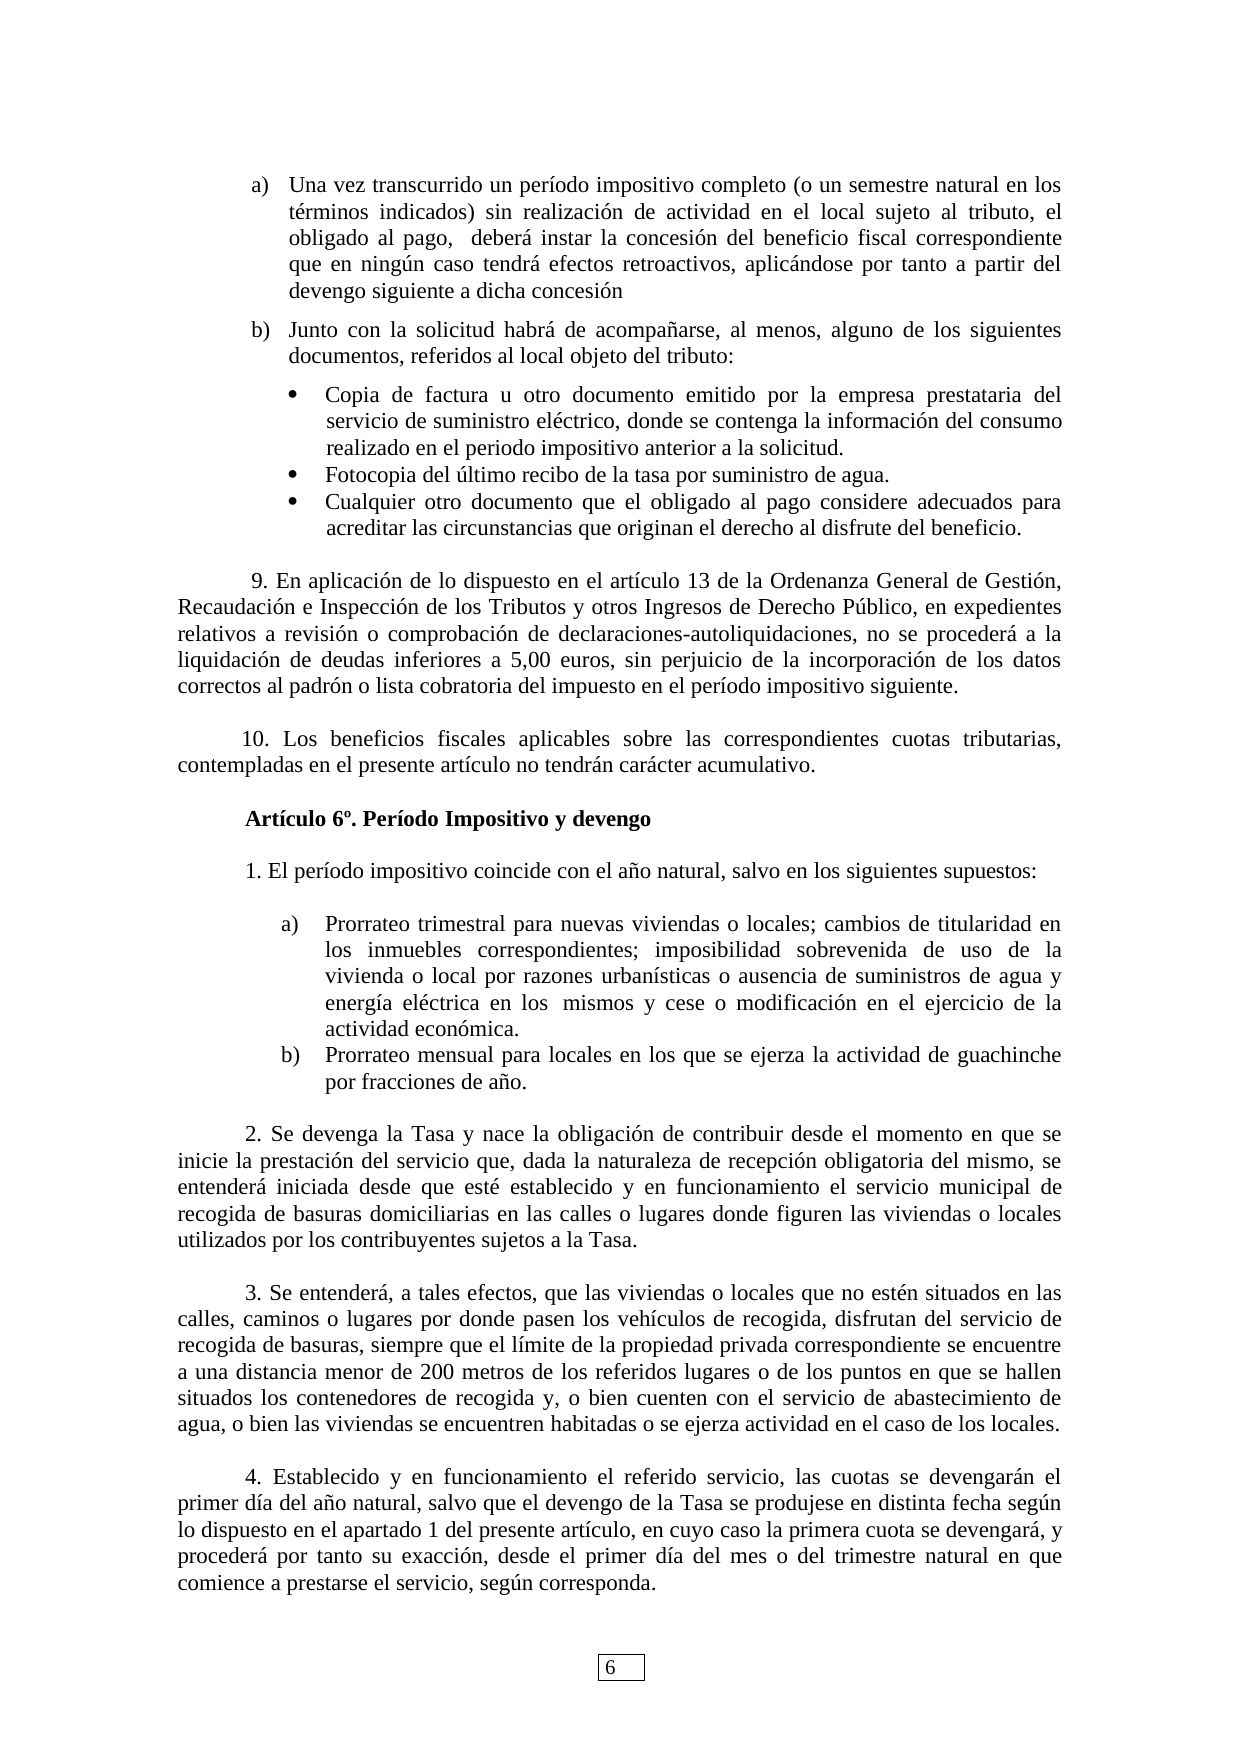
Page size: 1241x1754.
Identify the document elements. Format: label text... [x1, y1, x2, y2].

list Los beneficios fiscales aplicables sobre las correspondientes cuotas tributarias, contempladas en el presente artículo no tendrán carácter acumulativo. [177, 725, 1063, 778]
list Se devenga la Tasa y nace la obligación de contribuir desde el momento en que se inicie la prestación del servicio que, dada la naturaleza de recepción obligatoria del mismo, se entenderá iniciada desde que esté establecido y en funcionamiento el servicio municipal de recogida de basuras domiciliarias en las calles o lugares donde figuren las viviendas o locales utilizados por los contribuyentes sujetos a la Tasa. [177, 1121, 1063, 1252]
list Prorrateo mensual para locales en los que se ejerza la actividad de guachinche por fracciones de año. [281, 1041, 1063, 1094]
subtitle Artículo 6º. Período Impositivo y devengo [245, 805, 1076, 831]
list Establecido y en funcionamiento el referido servicio, las cuotas se devengarán el primer día del año natural, salvo que el devengo de la Tasa se produjese en distinta fecha según lo dispuesto en el apartado 1 del presente artículo, en cuyo caso la primera cuota se devengará, y procederá por tanto su exacción, desde el primer día del mes o del trimestre natural en que comience a prestarse el servicio, según corresponda. [177, 1463, 1063, 1595]
list Copia de factura u otro documento emitido por la empresa prestataria del servicio de suministro eléctrico, donde se contenga la información del consumo realizado en el periodo impositivo anterior a la solicitud. [288, 381, 1063, 460]
list El período impositivo coincide con el año natural, salvo en los siguientes supuestos: [245, 857, 1076, 883]
list Prorrateo trimestral para nuevas viviendas o locales; cambios de titularidad en los inmuebles correspondientes; imposibilidad sobrevenida de uso de la vivienda o local por razones urbanísticas o ausencia de suministros de agua y energía eléctrica en los mismos y cese o modificación en el ejercicio de la actividad económica. [281, 910, 1063, 1041]
list Se entenderá, a tales efectos, que las viviendas o locales que no estén situados en las calles, caminos o lugares por donde pasen los vehículos de recogida, disfrutan del servicio de recogida de basuras, siempre que el límite de la propiedad privada correspondiente se encuentre a una distancia menor de 200 metros de los referidos lugares o de los puntos en que se hallen situados los contenedores de recogida y, o bien cuenten con el servicio de abastecimiento de agua, o bien las viviendas se encuentren habitadas o se ejerza actividad en el caso de los locales. [177, 1279, 1063, 1437]
list En aplicación de lo dispuesto en el artículo 13 de la Ordenanza General de Gestión, Recaudación e Inspección de los Tributos y otros Ingresos de Derecho Público, en expedientes relativos a revisión o comprobación de declaraciones-autoliquidaciones, no se procederá a la liquidación de deudas inferiores a 5,00 euros, sin perjuicio de la incorporación de los datos correctos al padrón o lista cobratoria del impuesto en el período impositivo siguiente. [177, 567, 1063, 699]
list Fotocopia del último recibo de la tasa por suministro de agua. [288, 460, 1076, 488]
list Cualquier otro documento que el obligado al pago considere adecuados para acreditar las circunstancias que originan el derecho al disfrute del beneficio. [288, 488, 1063, 540]
list Una vez transcurrido un período impositivo completo (o un semestre natural en los términos indicados) sin realización de actividad en el local sujeto al tributo, el obligado al pago, deberá instar la concesión del beneficio fiscal correspondiente que en ningún caso tendrá efectos retroactivos, aplicándose por tanto a partir del devengo siguiente a dicha concesión [251, 171, 1063, 303]
list Junto con la solicitud habrá de acompañarse, al menos, alguno de los siguientes documentos, referidos al local objeto del tributo: [251, 316, 1063, 368]
